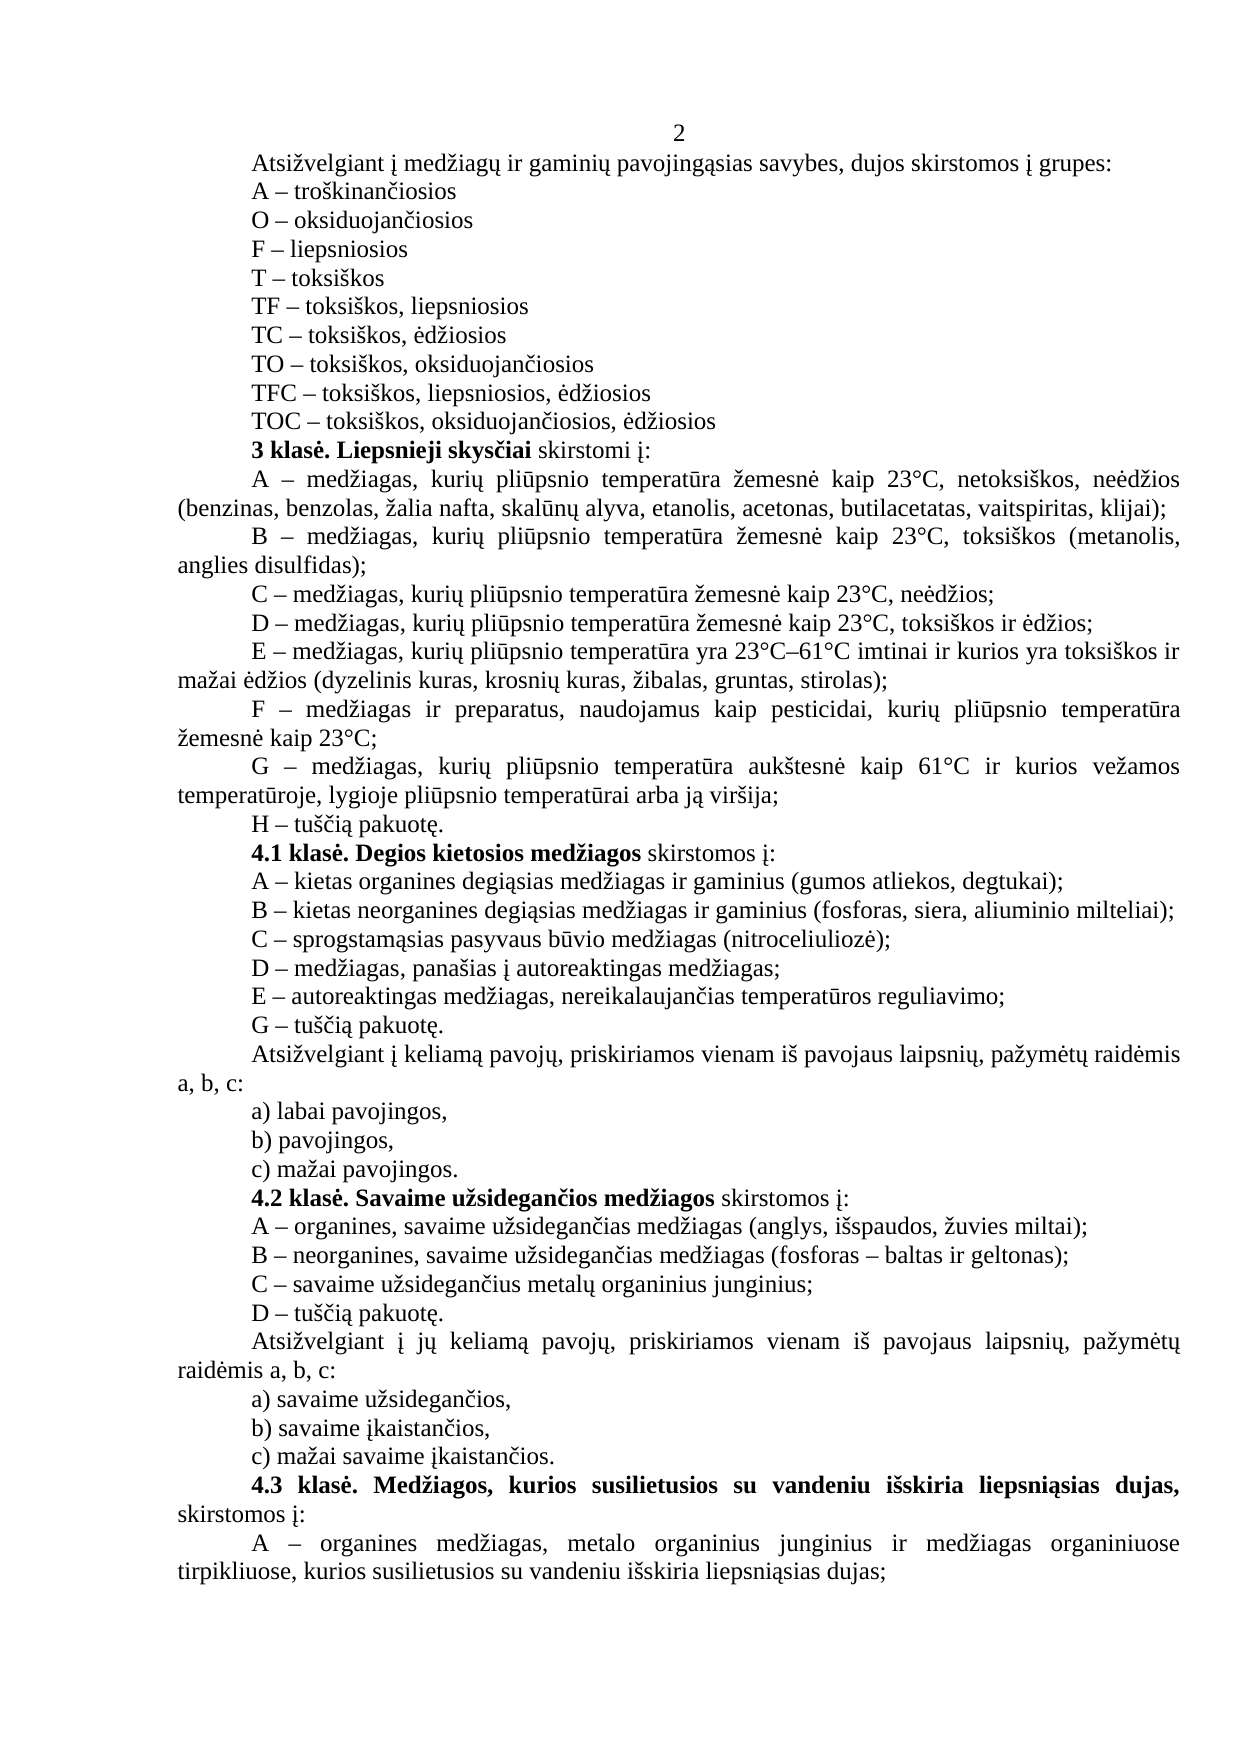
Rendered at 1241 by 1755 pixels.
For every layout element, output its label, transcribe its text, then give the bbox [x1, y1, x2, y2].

text TF – toksiškos, liepsniosios [177, 291, 1181, 320]
text TC – toksiškos, ėdžiosios [177, 320, 1181, 349]
text C – medžiagas, kurių pliūpsnio temperatūra žemesnė kaip 23°C, neėdžios; [177, 579, 1181, 608]
text D – medžiagas, panašias į autoreaktingas medžiagas; [177, 953, 1181, 981]
text C – savaime užsidegančius metalų organinius junginius; [177, 1269, 1181, 1298]
text a) savaime užsidegančios, [177, 1384, 1181, 1413]
text Atsižvelgiant į medžiagų ir gaminių pavojingąsias savybes, dujos skirstomos į grupes: [177, 148, 1181, 176]
text A – organines, savaime užsidegančias medžiagas (anglys, išspaudos, žuvies miltai); [177, 1211, 1181, 1240]
text TFC – toksiškos, liepsniosios, ėdžiosios [177, 378, 1181, 406]
text A – troškinančiosios [177, 176, 1181, 205]
text 4.3 klasė. Medžiagos, kurios susilietusios su vandeniu išskiria liepsniąsias dujas, skirstomos į: [177, 1470, 1181, 1528]
text c) mažai pavojingos. [177, 1154, 1181, 1183]
text A – organines medžiagas, metalo organinius junginius ir medžiagas organiniuose tirpikliuose, kurios susilietusios su vandeniu išskiria liepsniąsias dujas; [177, 1528, 1181, 1585]
text B – medžiagas, kurių pliūpsnio temperatūra žemesnė kaip 23°C, toksiškos (metanolis, anglies disulfidas); [177, 521, 1181, 579]
text A – medžiagas, kurių pliūpsnio temperatūra žemesnė kaip 23°C, netoksiškos, neėdžios (benzinas, benzolas, žalia nafta, skalūnų alyva, etanolis, acetonas, butilacetatas, vaitspiritas, klijai); [177, 464, 1181, 521]
text b) savaime įkaistančios, [177, 1413, 1181, 1441]
text O – oksiduojančiosios [177, 205, 1181, 234]
text B – neorganines, savaime užsidegančias medžiagas (fosforas – baltas ir geltonas); [177, 1240, 1181, 1269]
text T – toksiškos [177, 263, 1181, 291]
text c) mažai savaime įkaistančios. [177, 1441, 1181, 1470]
text b) pavojingos, [177, 1125, 1181, 1154]
text 3 klasė. Liepsnieji skysčiai skirstomi į: [177, 435, 1181, 464]
text A – kietas organines degiąsias medžiagas ir gaminius (gumos atliekos, degtukai); [177, 866, 1181, 895]
text B – kietas neorganines degiąsias medžiagas ir gaminius (fosforas, siera, aliuminio milteliai); [177, 895, 1181, 924]
text F – medžiagas ir preparatus, naudojamus kaip pesticidai, kurių pliūpsnio temperatūra žemesnė kaip 23°C; [177, 694, 1181, 751]
text TOC – toksiškos, oksiduojančiosios, ėdžiosios [177, 406, 1181, 435]
text G – medžiagas, kurių pliūpsnio temperatūra aukštesnė kaip 61°C ir kurios vežamos temperatūroje, lygioje pliūpsnio temperatūrai arba ją viršija; [177, 751, 1181, 809]
text 4.1 klasė. Degios kietosios medžiagos skirstomos į: [177, 838, 1181, 866]
text D – medžiagas, kurių pliūpsnio temperatūra žemesnė kaip 23°C, toksiškos ir ėdžios; [177, 608, 1181, 636]
text E – autoreaktingas medžiagas, nereikalaujančias temperatūros reguliavimo; [177, 981, 1181, 1010]
text Atsižvelgiant į jų keliamą pavojų, priskiriamos vienam iš pavojaus laipsnių, pažymėtų raidėmis a, b, c: [177, 1326, 1181, 1384]
text F – liepsniosios [177, 234, 1181, 263]
text TO – toksiškos, oksiduojančiosios [177, 349, 1181, 378]
text E – medžiagas, kurių pliūpsnio temperatūra yra 23°C–61°C imtinai ir kurios yra toksiškos ir mažai ėdžios (dyzelinis kuras, krosnių kuras, žibalas, gruntas, stirolas); [177, 636, 1181, 694]
text C – sprogstamąsias pasyvaus būvio medžiagas (nitroceliuliozė); [177, 924, 1181, 953]
text D – tuščią pakuotę. [177, 1298, 1181, 1326]
text H – tuščią pakuotę. [177, 809, 1181, 838]
text G – tuščią pakuotę. [177, 1010, 1181, 1039]
text 4.2 klasė. Savaime užsidegančios medžiagos skirstomos į: [177, 1183, 1181, 1211]
text a) labai pavojingos, [177, 1096, 1181, 1125]
text Atsižvelgiant į keliamą pavojų, priskiriamos vienam iš pavojaus laipsnių, pažymėtų raidėmis a, b, c: [177, 1039, 1181, 1096]
